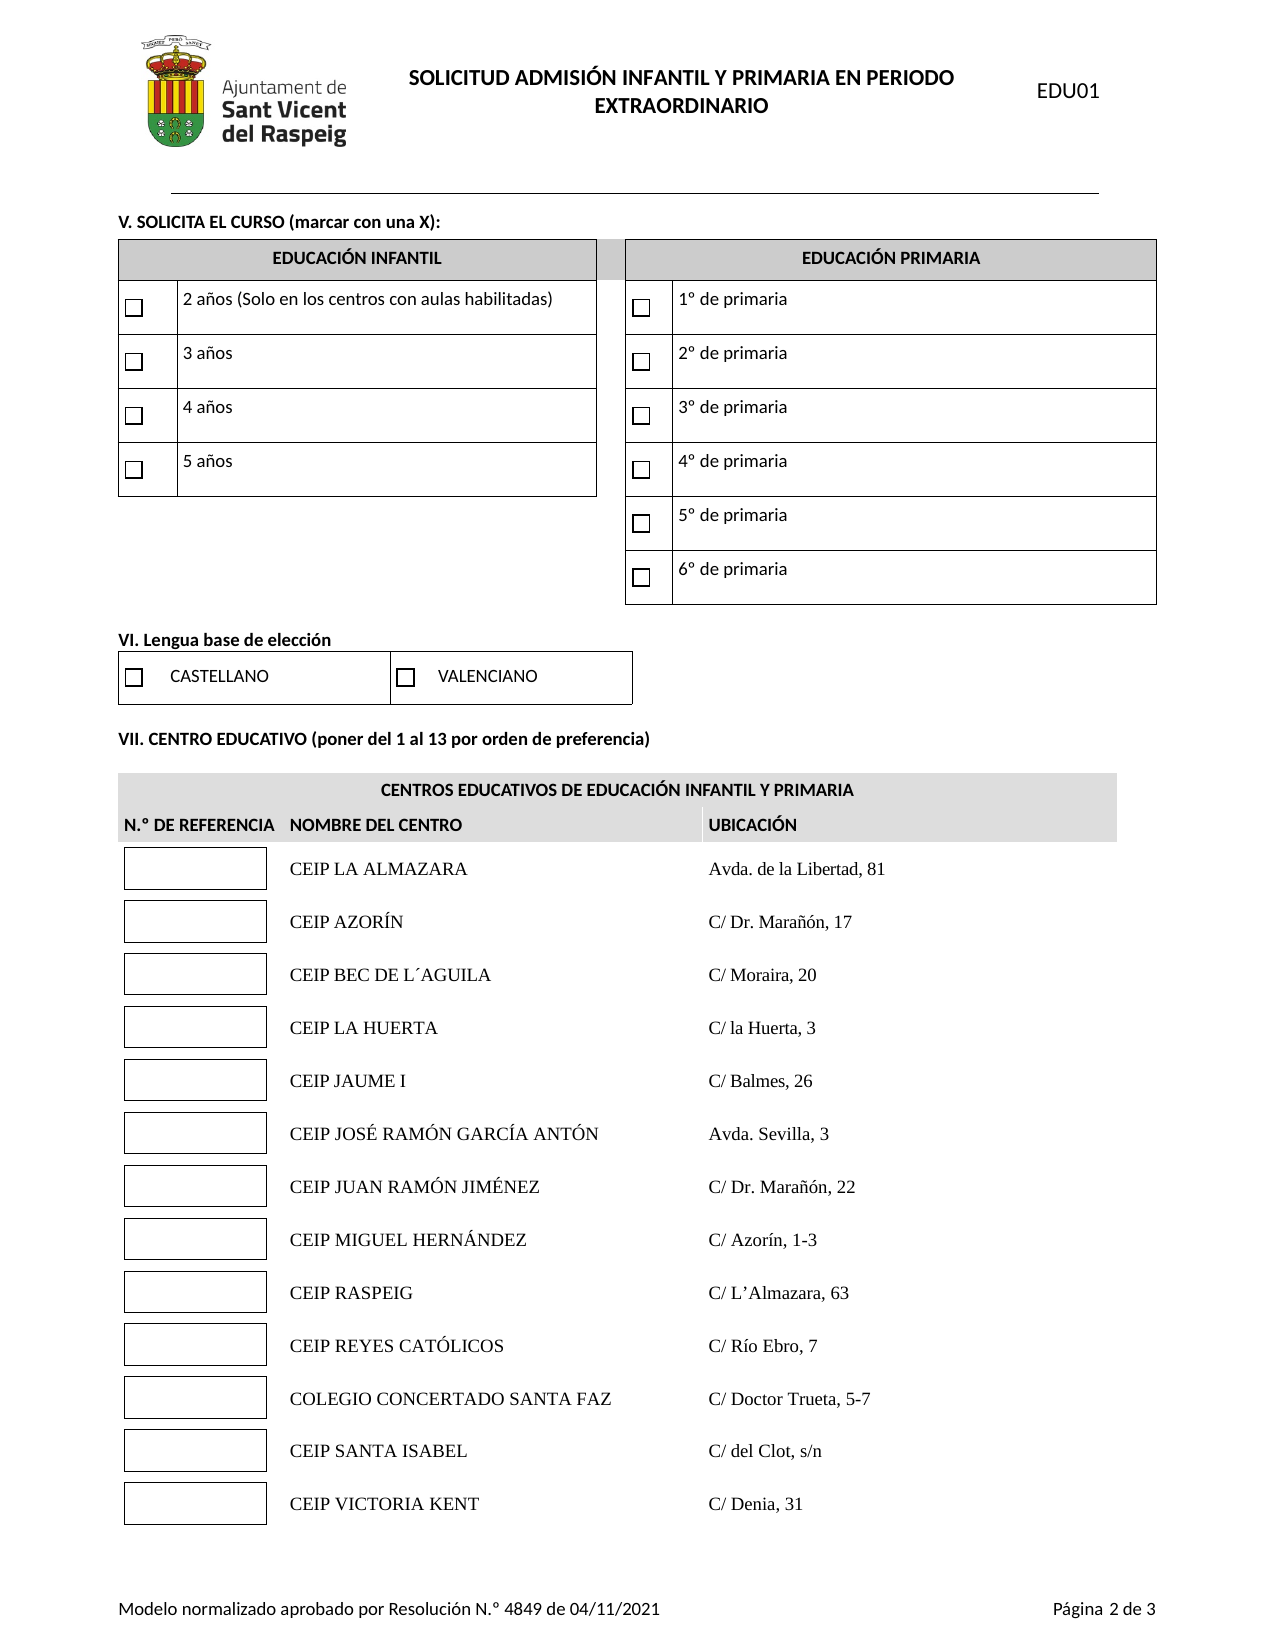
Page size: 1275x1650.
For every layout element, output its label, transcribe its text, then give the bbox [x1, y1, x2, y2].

table_cell C/ del Clot, s/n [703, 1424, 1117, 1477]
table_cell 3º de primaria [673, 389, 1156, 442]
table_cell [177, 497, 596, 550]
table_cell CEIP LA ALMAZARA [284, 842, 702, 894]
table_cell [626, 551, 672, 604]
text VI. Lengua base de elección [118, 628, 1157, 651]
table_cell CEIP SANTA ISABEL [284, 1424, 702, 1477]
table_cell [118, 1265, 284, 1318]
table_cell [119, 335, 177, 388]
table_cell C/ Azorín, 1-3 [703, 1212, 1117, 1265]
table_cell 5º de primaria [673, 497, 1156, 550]
table_cell [119, 281, 177, 334]
table_cell CEIP AZORÍN [284, 895, 702, 947]
table_cell [118, 842, 284, 894]
table_cell [118, 895, 284, 947]
table_cell CEIP VICTORIA KENT [284, 1477, 702, 1529]
table_cell 3 años [178, 335, 596, 388]
table_cell [597, 388, 625, 442]
table_cell Avda. Sevilla, 3 [703, 1106, 1117, 1159]
table_cell [119, 443, 177, 496]
table_cell CEIP LA HUERTA [284, 1000, 702, 1053]
text VII. CENTRO EDUCATIVO (poner del 1 al 13 por orden de preferencia) [118, 727, 1157, 750]
table_header EDUCACIÓN PRIMARIA [626, 240, 1156, 280]
table_cell 4º de primaria [673, 443, 1156, 496]
table_cell CEIP BEC DE L´AGUILA [284, 948, 702, 1000]
table_cell C/ la Huerta, 3 [703, 1000, 1117, 1053]
table_cell C/ Dr. Marañón, 22 [703, 1159, 1117, 1212]
table_cell [118, 1106, 284, 1159]
table_header CENTROS EDUCATIVOS DE EDUCACIÓN INFANTIL Y PRIMARIA [118, 773, 1117, 807]
table_cell [118, 1000, 284, 1053]
table_cell [118, 1318, 284, 1371]
table_cell CEIP RASPEIG [284, 1265, 702, 1318]
table_cell 5 años [178, 443, 596, 496]
table_cell 4 años [178, 389, 596, 442]
table_cell [118, 948, 284, 1000]
table_cell C/ Dr. Marañón, 17 [703, 895, 1117, 947]
table_cell [626, 443, 672, 496]
table_cell [118, 1477, 284, 1529]
table_cell [597, 280, 625, 334]
table_cell [118, 550, 177, 604]
table_cell CEIP MIGUEL HERNÁNDEZ [284, 1212, 702, 1265]
table_header [119, 652, 164, 704]
table_cell C/ Moraira, 20 [703, 948, 1117, 1000]
table_cell NOMBRE DEL CENTRO [284, 807, 702, 842]
table_cell [118, 1053, 284, 1106]
table_cell [626, 335, 672, 388]
table_cell 2 años (Solo en los centros con aulas habilitadas) [178, 281, 596, 334]
table_cell C/ Río Ebro, 7 [703, 1318, 1117, 1371]
table_cell 2º de primaria [673, 335, 1156, 388]
table_cell [597, 442, 625, 496]
text V. SOLICITA EL CURSO (marcar con una X): [118, 210, 1157, 233]
table_cell CEIP JOSÉ RAMÓN GARCÍA ANTÓN [284, 1106, 702, 1159]
table_cell [118, 1424, 284, 1477]
table_cell 1º de primaria [673, 281, 1156, 334]
table_cell [118, 497, 177, 550]
table_cell Avda. de la Libertad, 81 [703, 842, 1117, 894]
table_cell UBICACIÓN [703, 807, 1117, 842]
table_cell [118, 1212, 284, 1265]
table_cell [119, 389, 177, 442]
table_cell C/ L’Almazara, 63 [703, 1265, 1117, 1318]
table_header EDUCACIÓN INFANTIL [119, 240, 596, 280]
table_cell [596, 550, 625, 604]
table_cell [177, 550, 596, 604]
table_header [597, 239, 625, 280]
table_cell C/ Doctor Trueta, 5-7 [703, 1371, 1117, 1424]
table_cell [597, 334, 625, 388]
table_header CASTELLANO [165, 652, 390, 704]
table_header VALENCIANO [432, 652, 632, 704]
table_cell N.º DE REFERENCIA [118, 807, 284, 842]
table_cell CEIP REYES CATÓLICOS [284, 1318, 702, 1371]
table_cell [118, 1159, 284, 1212]
table_header [391, 652, 432, 704]
table_cell [626, 497, 672, 550]
table_cell [626, 281, 672, 334]
table_cell CEIP JAUME I [284, 1053, 702, 1106]
table_cell 6º de primaria [673, 551, 1156, 604]
table_cell [626, 389, 672, 442]
table_cell COLEGIO CONCERTADO SANTA FAZ [284, 1371, 702, 1424]
table_cell C/ Denia, 31 [703, 1477, 1117, 1529]
table_cell [596, 496, 625, 550]
table_cell C/ Balmes, 26 [703, 1053, 1117, 1106]
table_cell CEIP JUAN RAMÓN JIMÉNEZ [284, 1159, 702, 1212]
table_cell [118, 1371, 284, 1424]
picture [141, 35, 346, 147]
